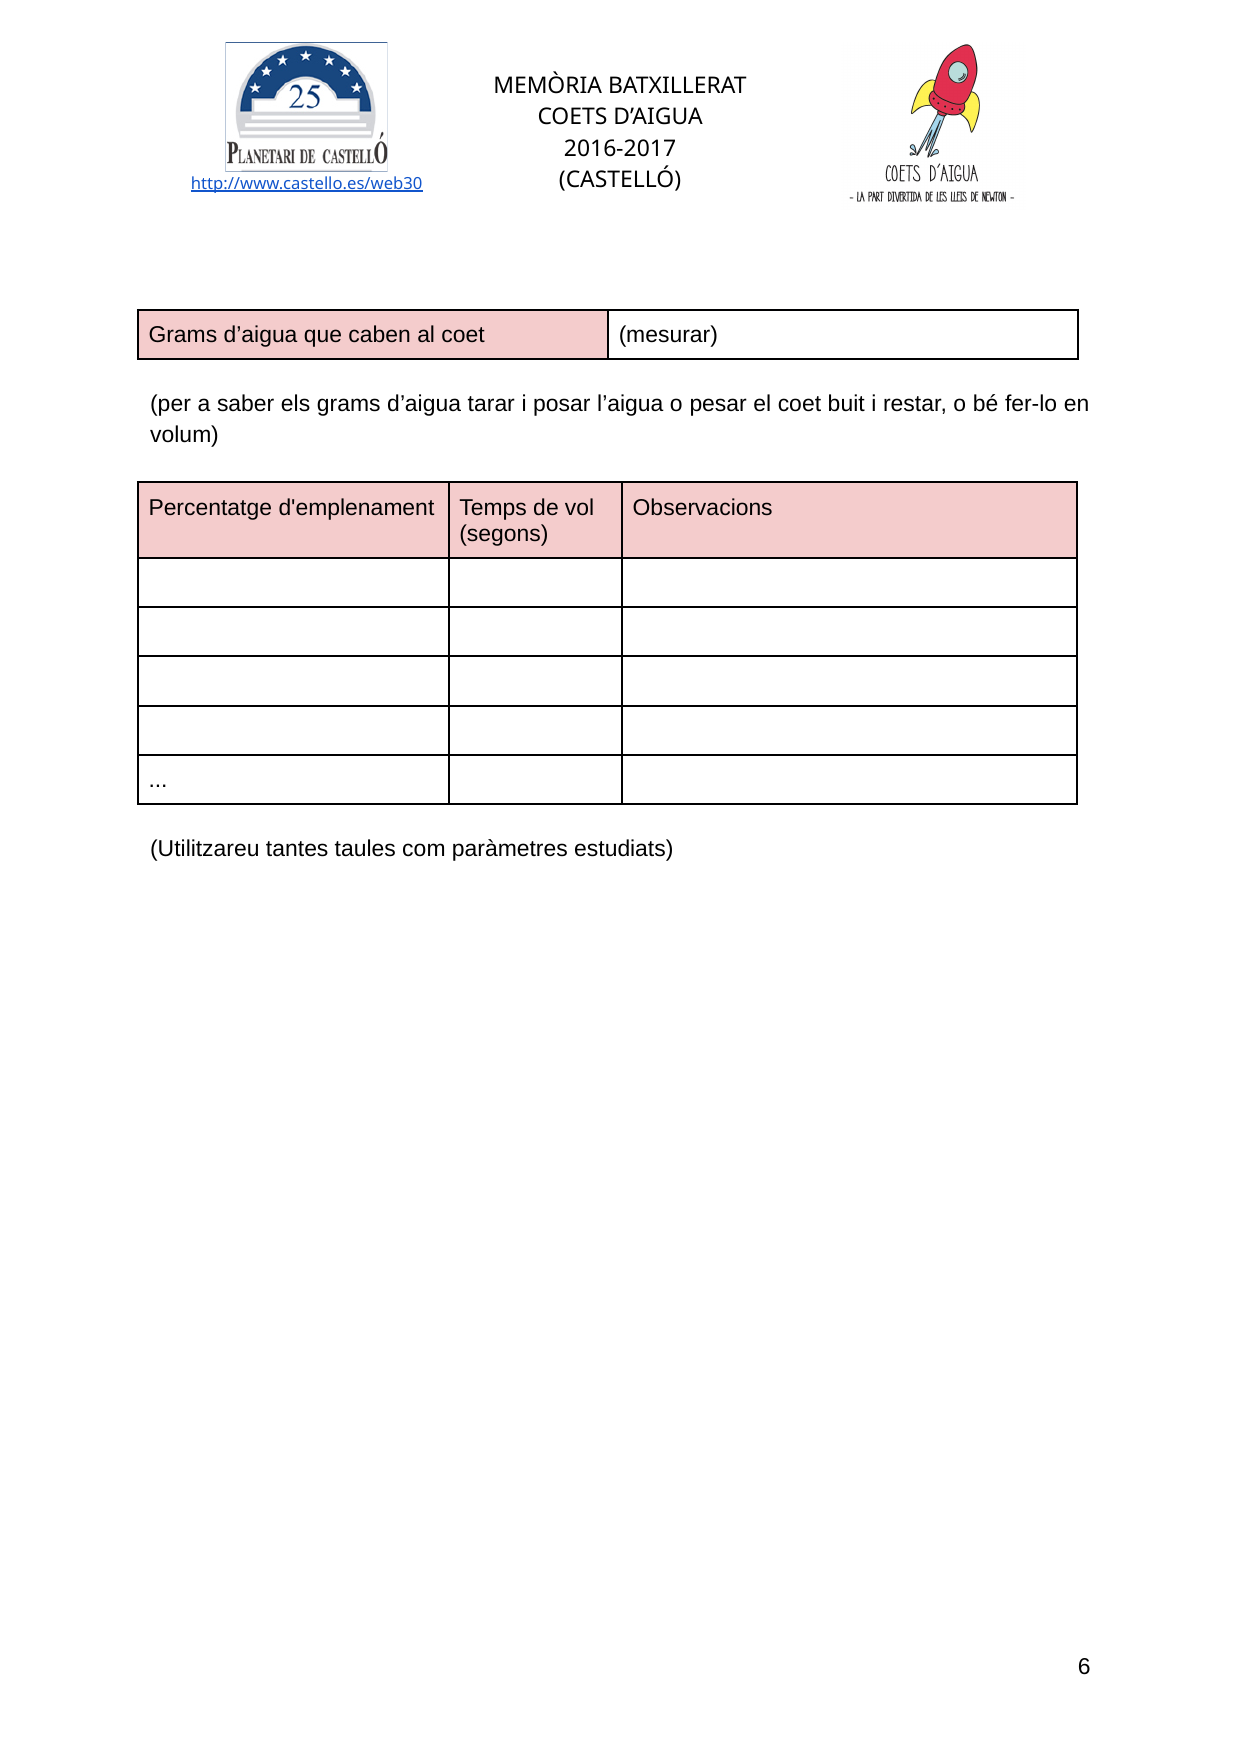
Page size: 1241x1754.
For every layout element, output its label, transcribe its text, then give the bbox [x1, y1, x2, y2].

table_header Temps de vol (segons) [450, 483, 621, 557]
text (Utilitzareu tantes taules com paràmetres estudiats) [150, 835, 1090, 862]
table_header Grams d’aigua que caben al coet [139, 311, 607, 358]
table_cell [139, 608, 448, 655]
table_cell [623, 657, 1076, 704]
table_cell [450, 559, 621, 606]
table_header Observacions [623, 483, 1076, 557]
picture [841, 42, 1027, 210]
table_cell [623, 756, 1076, 803]
table_header (mesurar) [609, 311, 1077, 358]
table_cell [139, 657, 448, 704]
table_cell [450, 608, 621, 655]
table_cell ... [139, 756, 448, 803]
text (per a saber els grams d’aigua tarar i posar l’aigua o pesar el coet buit i restar, o bé fer-lo en volum) [150, 390, 1090, 447]
table_cell [450, 707, 621, 754]
table_cell [623, 608, 1076, 655]
picture [225, 42, 388, 172]
table_cell [623, 707, 1076, 754]
table_cell [139, 707, 448, 754]
table_cell [139, 559, 448, 606]
table_cell [450, 756, 621, 803]
table_cell [450, 657, 621, 704]
table_header Percentatge d'emplenament [139, 483, 448, 557]
table_cell [623, 559, 1076, 606]
